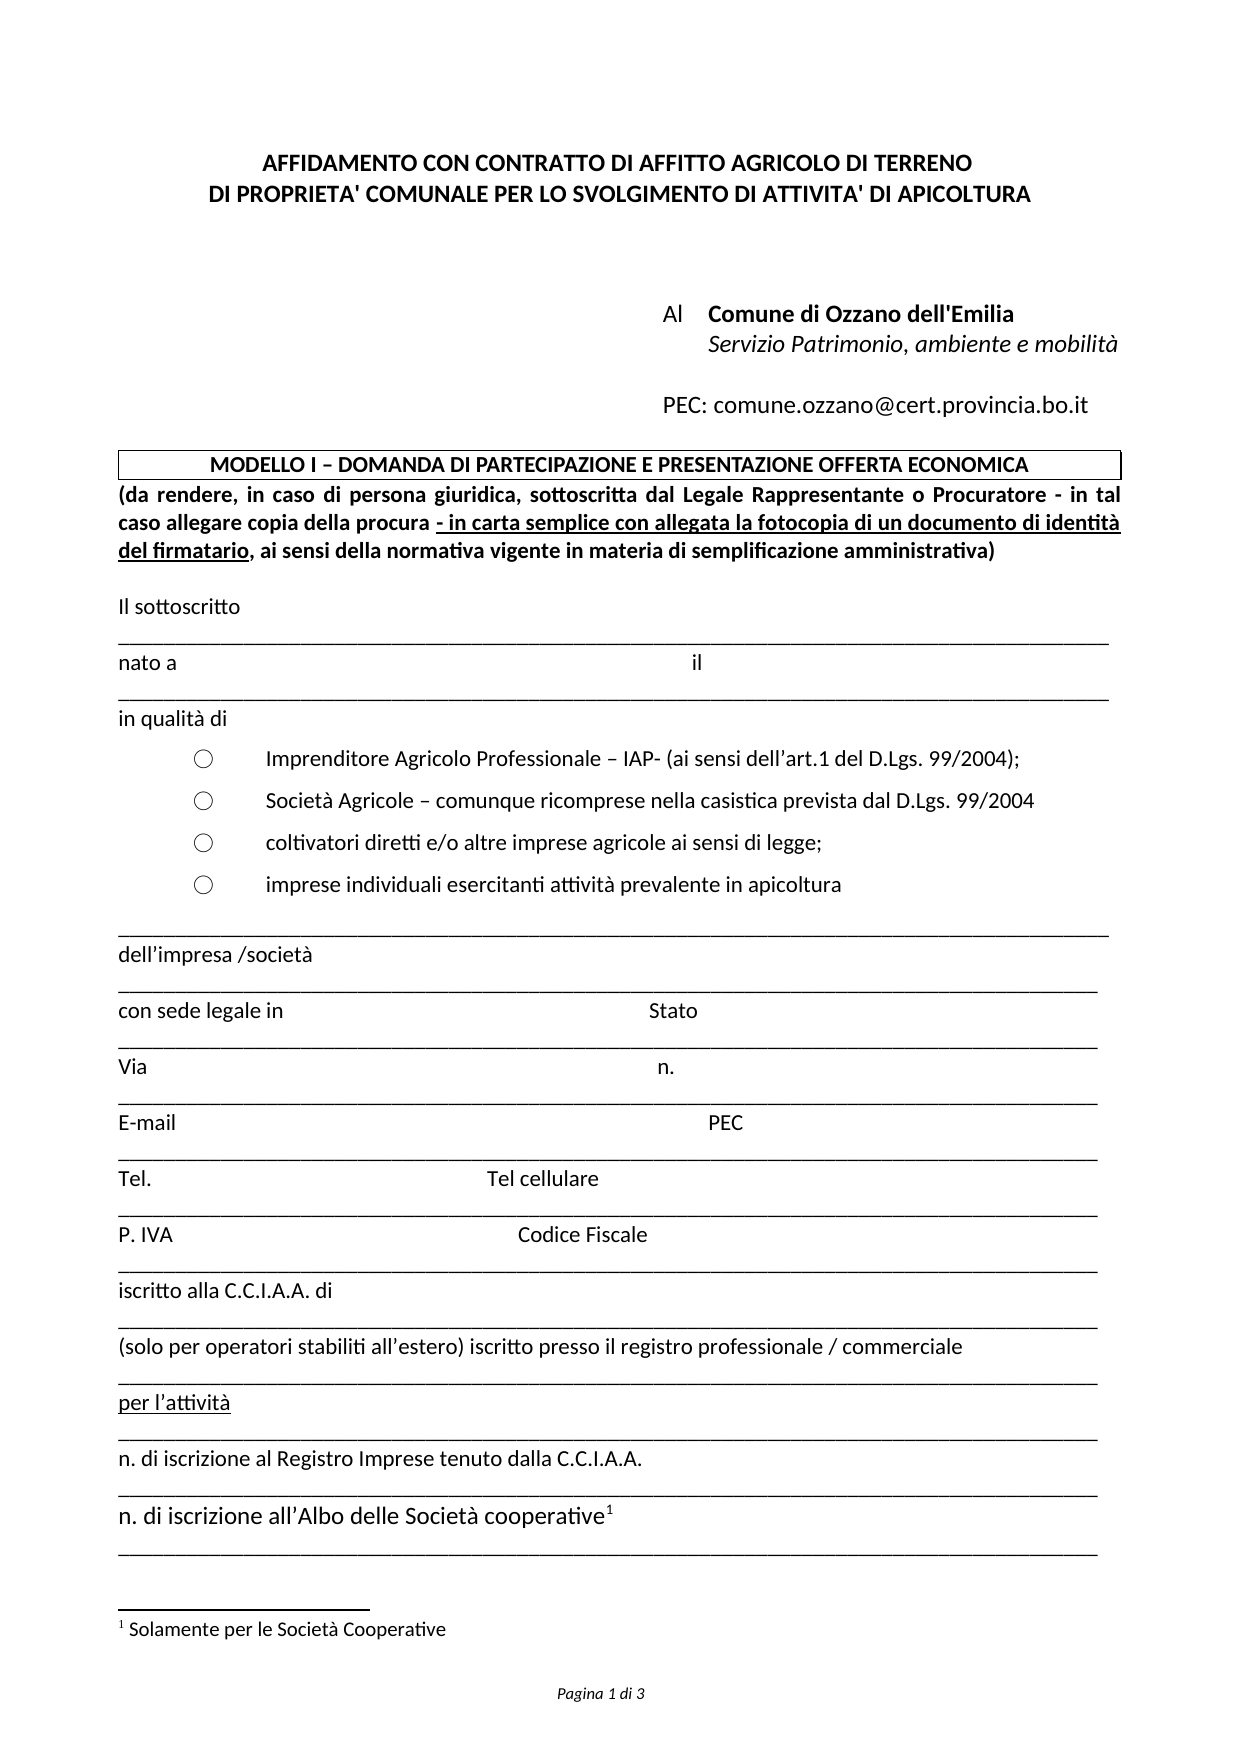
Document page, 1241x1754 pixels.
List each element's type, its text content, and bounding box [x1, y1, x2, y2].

text n. di iscrizione al Registro Imprese tenuto dalla C.C.I.A.A. [118, 1444, 1122, 1472]
text ⃝ Imprenditore Agricolo Professionale – IAP- (ai sensi dell’art.1 del D.Lgs. 99/2004); [118, 744, 1122, 772]
text per l’attività [118, 1388, 1122, 1416]
text ⃝ imprese individuali esercitanti attività prevalente in apicoltura [118, 870, 1122, 898]
text Via n. [118, 1052, 1122, 1080]
text ______________________________________________________________________________________ [118, 1024, 1122, 1052]
text Al Comune di Ozzano dell'Emilia [663, 298, 1122, 328]
text ______________________________________________________________________________________ [118, 1248, 1122, 1276]
text (da rendere, in caso di persona giuridica, sottoscritta dal Legale Rappresentante o Procuratore - in tal caso allegare copia della procura - in carta semplice con allegata la fotocopia di un documento di identità del firmatario, ai sensi della normativa vigente in materia di semplificazione amministrativa) [118, 480, 1122, 564]
text iscritto alla C.C.I.A.A. di [118, 1276, 1122, 1304]
text P. IVA Codice Fiscale [118, 1220, 1122, 1248]
text dell’impresa /società [118, 940, 1122, 968]
text ______________________________________________________________________________________ [118, 1360, 1122, 1388]
text (solo per operatori stabiliti all’estero) iscritto presso il registro professionale / commerciale [118, 1332, 1122, 1360]
text ______________________________________________________________________________________ [118, 1192, 1122, 1220]
text DI PROPRIETA' COMUNALE PER LO SVOLGIMENTO DI ATTIVITA' DI APICOLTURA [118, 178, 1122, 209]
text AFFIDAMENTO CON CONTRATTO DI AFFITTO AGRICOLO DI TERRENO [118, 148, 1122, 178]
text Solamente per le Società Cooperative [118, 1616, 1122, 1642]
text ______________________________________________________________________________________ [118, 1472, 1122, 1501]
text ⃝ Società Agricole – comunque ricomprese nella casistica prevista dal D.Lgs. 99/2004 [118, 786, 1122, 814]
text Servizio Patrimonio, ambiente e mobilità [663, 328, 1122, 359]
text _______________________________________________________________________________________ [118, 620, 1122, 648]
text ______________________________________________________________________________________ [118, 1416, 1122, 1444]
text Il sottoscritto [118, 592, 1122, 620]
text _______________________________________________________________________________________ [118, 676, 1122, 704]
text _______________________________________________________________________________________ [118, 912, 1122, 940]
text ______________________________________________________________________________________ [118, 1304, 1122, 1332]
text E-mail PEC [118, 1108, 1122, 1136]
text ______________________________________________________________________________________ [118, 1531, 1122, 1559]
text nato a il [118, 648, 1122, 676]
text ______________________________________________________________________________________ [118, 968, 1122, 996]
text in qualità di [118, 704, 1122, 732]
text ⃝ coltivatori diretti e/o altre imprese agricole ai sensi di legge; [118, 828, 1122, 856]
text ______________________________________________________________________________________ [118, 1080, 1122, 1108]
text MODELLO I – DOMANDA DI PARTECIPAZIONE E PRESENTAZIONE OFFERTA ECONOMICA [119, 451, 1120, 478]
text PEC: comune.ozzano@cert.provincia.bo.it [663, 389, 1122, 420]
text con sede legale in Stato [118, 996, 1122, 1024]
text Tel. Tel cellulare [118, 1164, 1122, 1192]
text n. di iscrizione all’Albo delle Società cooperative [118, 1501, 1122, 1531]
text ______________________________________________________________________________________ [118, 1136, 1122, 1164]
